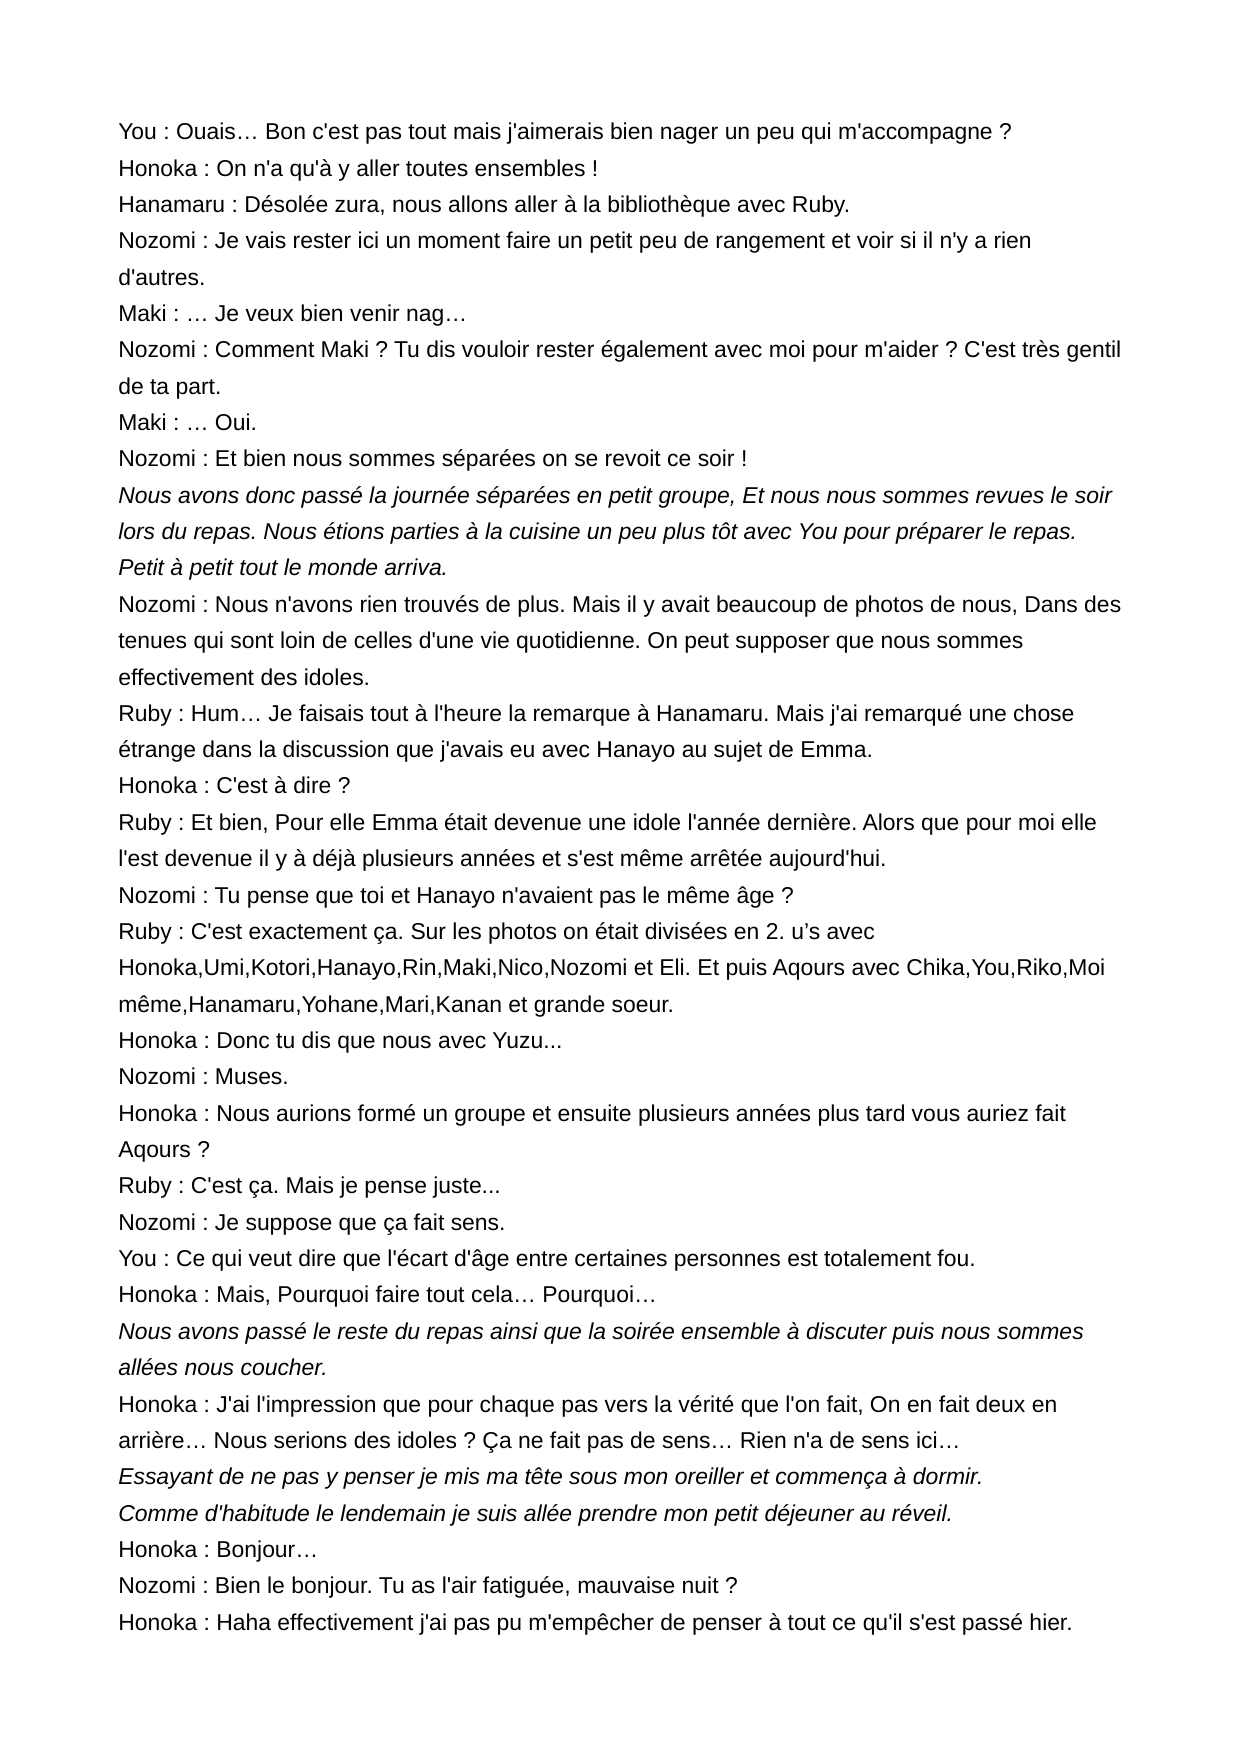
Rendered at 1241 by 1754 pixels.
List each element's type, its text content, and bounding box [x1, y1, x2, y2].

text Honoka : Nous aurions formé un groupe et ensuite plusieurs années plus tard vous auriez fait Aqours ? [118, 1100, 1122, 1162]
text Maki : … Oui. [118, 409, 1122, 435]
text Honoka : On n'a qu'à y aller toutes ensembles ! [118, 154, 1122, 181]
text Nozomi : Je vais rester ici un moment faire un petit peu de rangement et voir si il n'y a rien d'autres. [118, 227, 1122, 290]
text Hanamaru : Désolée zura, nous allons aller à la bibliothèque avec Ruby. [118, 191, 1122, 217]
text Ruby : Hum… Je faisais tout à l'heure la remarque à Hanamaru. Mais j'ai remarqué une chose étrange dans la discussion que j'avais eu avec Hanayo au sujet de Emma. [118, 700, 1122, 762]
text Honoka : Mais, Pourquoi faire tout cela… Pourquoi… [118, 1281, 1122, 1308]
text Nozomi : Tu pense que toi et Hanayo n'avaient pas le même âge ? [118, 882, 1122, 908]
text Nozomi : Muses. [118, 1063, 1122, 1090]
text Honoka : J'ai l'impression que pour chaque pas vers la vérité que l'on fait, On en fait deux en arrière… Nous serions des idoles ? Ça ne fait pas de sens… Rien n'a de sens ici… [118, 1391, 1122, 1453]
text Honoka : Bonjour… [118, 1536, 1122, 1562]
text Essayant de ne pas y penser je mis ma tête sous mon oreiller et commença à dormir. [118, 1463, 1122, 1489]
text Ruby : Et bien, Pour elle Emma était devenue une idole l'année dernière. Alors que pour moi elle l'est devenue il y à déjà plusieurs années et s'est même arrêtée aujourd'hui. [118, 809, 1122, 872]
text Nozomi : Bien le bonjour. Tu as l'air fatiguée, mauvaise nuit ? [118, 1572, 1122, 1599]
text Nozomi : Nous n'avons rien trouvés de plus. Mais il y avait beaucoup de photos de nous, Dans des tenues qui sont loin de celles d'une vie quotidienne. On peut supposer que nous sommes effectivement des idoles. [118, 591, 1122, 690]
text Honoka : C'est à dire ? [118, 772, 1122, 799]
text You : Ouais… Bon c'est pas tout mais j'aimerais bien nager un peu qui m'accompagne ? [118, 118, 1122, 144]
text Nozomi : Je suppose que ça fait sens. [118, 1209, 1122, 1235]
text Nozomi : Comment Maki ? Tu dis vouloir rester également avec moi pour m'aider ? C'est très gentil de ta part. [118, 336, 1122, 399]
text Comme d'habitude le lendemain je suis allée prendre mon petit déjeuner au réveil. [118, 1499, 1122, 1526]
text Nozomi : Et bien nous sommes séparées on se revoit ce soir ! [118, 445, 1122, 472]
text Maki : … Je veux bien venir nag… [118, 300, 1122, 326]
text Honoka : Haha effectivement j'ai pas pu m'empêcher de penser à tout ce qu'il s'est passé hier. [118, 1609, 1122, 1635]
text Ruby : C'est ça. Mais je pense juste... [118, 1172, 1122, 1199]
text Honoka : Donc tu dis que nous avec Yuzu... [118, 1027, 1122, 1053]
text Nous avons passé le reste du repas ainsi que la soirée ensemble à discuter puis nous sommes allées nous coucher. [118, 1318, 1122, 1381]
text You : Ce qui veut dire que l'écart d'âge entre certaines personnes est totalement fou. [118, 1245, 1122, 1271]
text Nous avons donc passé la journée séparées en petit groupe, Et nous nous sommes revues le soir lors du repas. Nous étions parties à la cuisine un peu plus tôt avec You pour préparer le repas. Petit à petit tout le monde arriva. [118, 482, 1122, 581]
text Ruby : C'est exactement ça. Sur les photos on était divisées en 2. u’s avec Honoka,Umi,Kotori,Hanayo,Rin,Maki,Nico,Nozomi et Eli. Et puis Aqours avec Chika,You,Riko,Moi même,Hanamaru,Yohane,Mari,Kanan et grande soeur. [118, 918, 1122, 1017]
